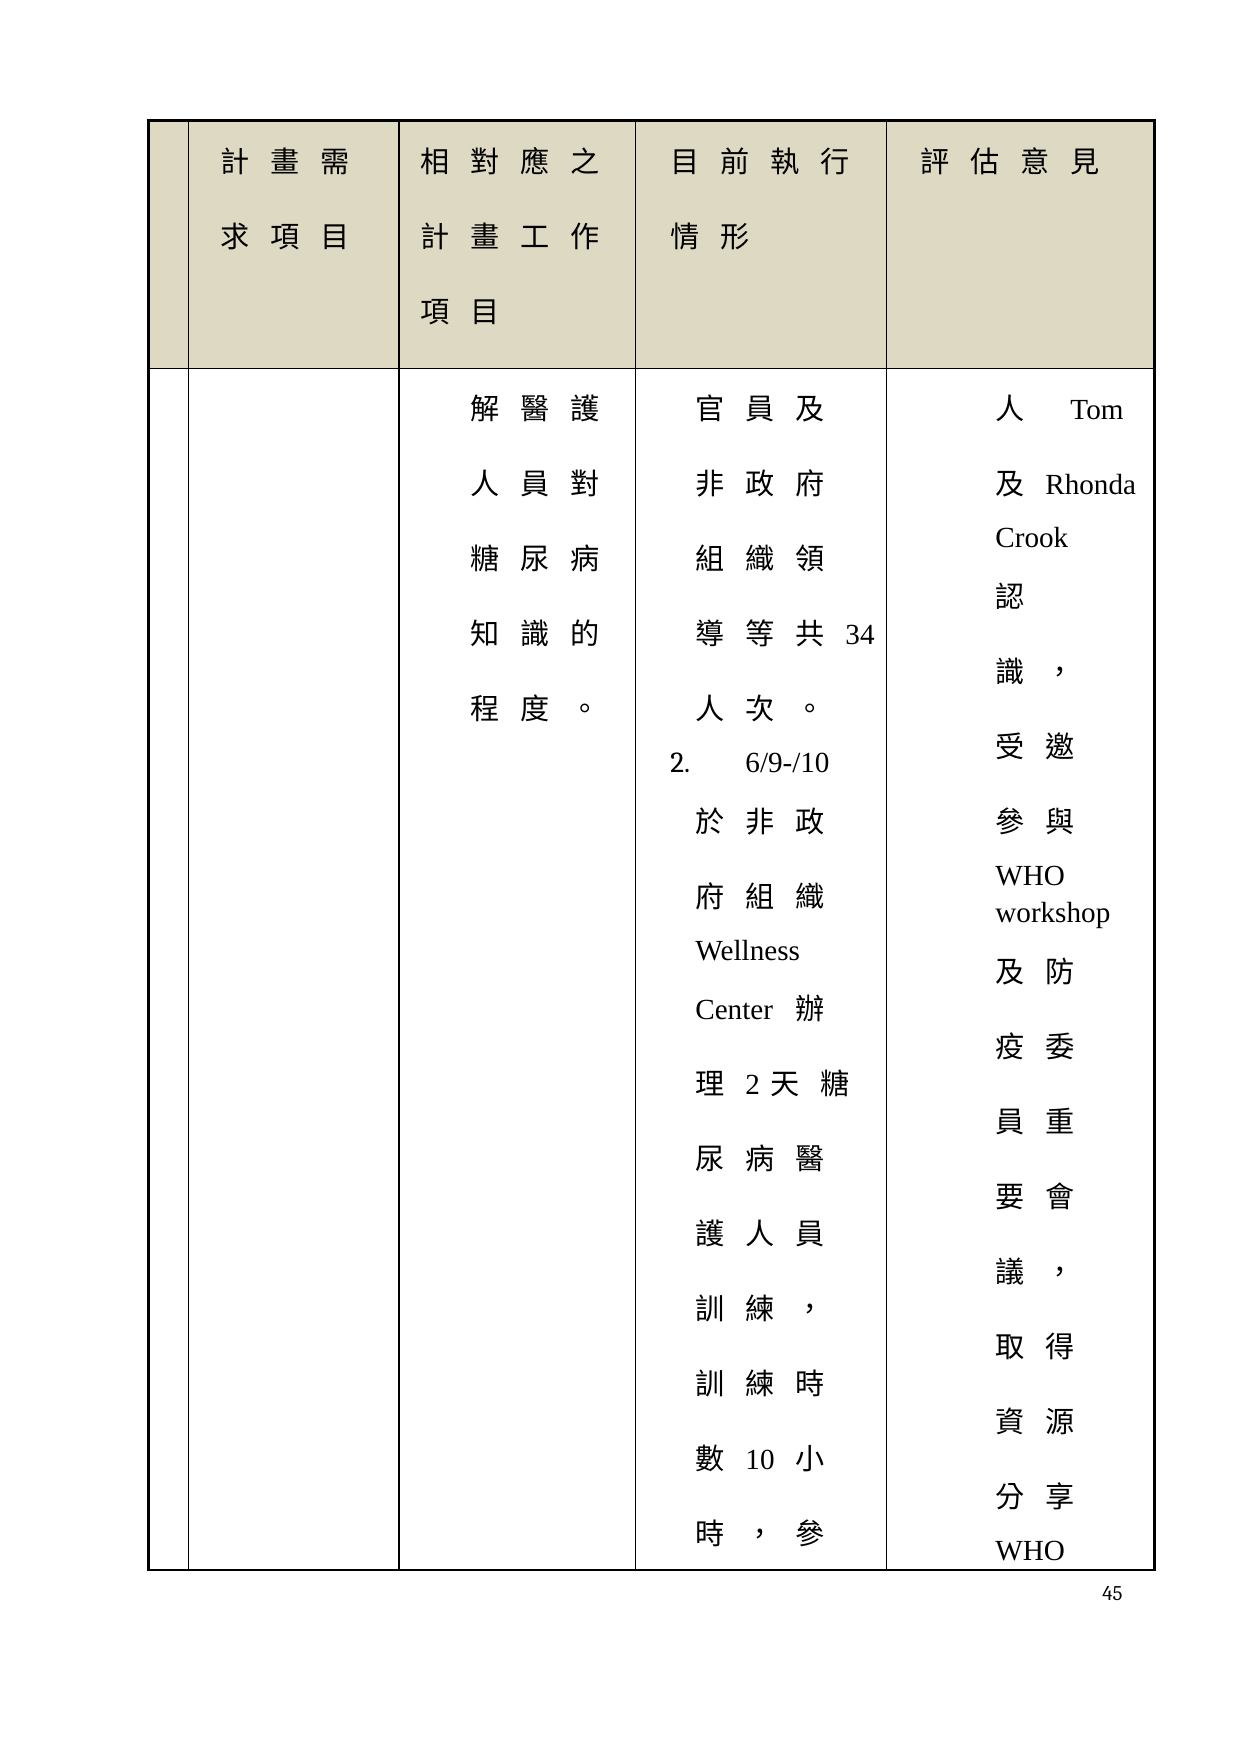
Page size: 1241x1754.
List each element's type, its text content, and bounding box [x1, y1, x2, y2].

table_cell 糖尿病醫護人員訓練 預定時程：104年5月至6月 預定參與人數：5人 實施內容： 由雙和醫院設計約10小時之在職訓練課程，課程內容包含糖尿病介紹、糖尿病的併發症介紹與照護，與糖尿病人照護等。 讓參予的馬國醫護人員填寫有關糖尿病相關知識的問卷，了解醫護人員對糖尿病知識的程度。 [400, 369, 635, 1569]
table_cell [189, 369, 398, 1569]
table_cell 計畫執行是否符合預期： □是 □否 其他意見： 5/11-5/21於Wellness Center合作期間，有機會與大西洋共同體秘書處(Secretariat of the Pacific Community; SPC), 補助協調專員(Grant Coodinator), Semisi. H. Fukofuka 及 世界衛生組織肺結核及痲瘋病醫療官員(Medical official for Tuberculosis and Leprosy ) Dr. Laura Gillini及摩門教負責人 Tom及Rhonda Crook 認識，受邀參與 WHO workshop及防疫委員重要會議，取得資源分享 WHO Guideline及至摩門教辦公室分享臺灣衛生中心相關業務及未來可能合作糖尿病篩檢項目。 NCD 醫師Dr Zach參與6/9-6/10訓練課程後，表示讚賞並邀請臺灣衛生中心 蔣得明醫師於6/18增加一堂針對醫師的糖尿病治療講座。 [887, 369, 1153, 1569]
table_header 評估意見 [887, 122, 1153, 368]
table_header [150, 122, 188, 368]
table_header 目前執行情形 [636, 122, 886, 368]
table_header 計畫需求項目 [189, 122, 398, 368]
table_header 相對應之計畫工作項目 [400, 122, 635, 368]
table_cell [150, 369, 188, 1569]
table_cell 官員及非政府組織領導等共34人次。 6/9-/10 於非政府組織Wellness Center 辦理2天糖尿病醫護人員訓練，訓練時數10小時，參 [636, 369, 886, 1569]
